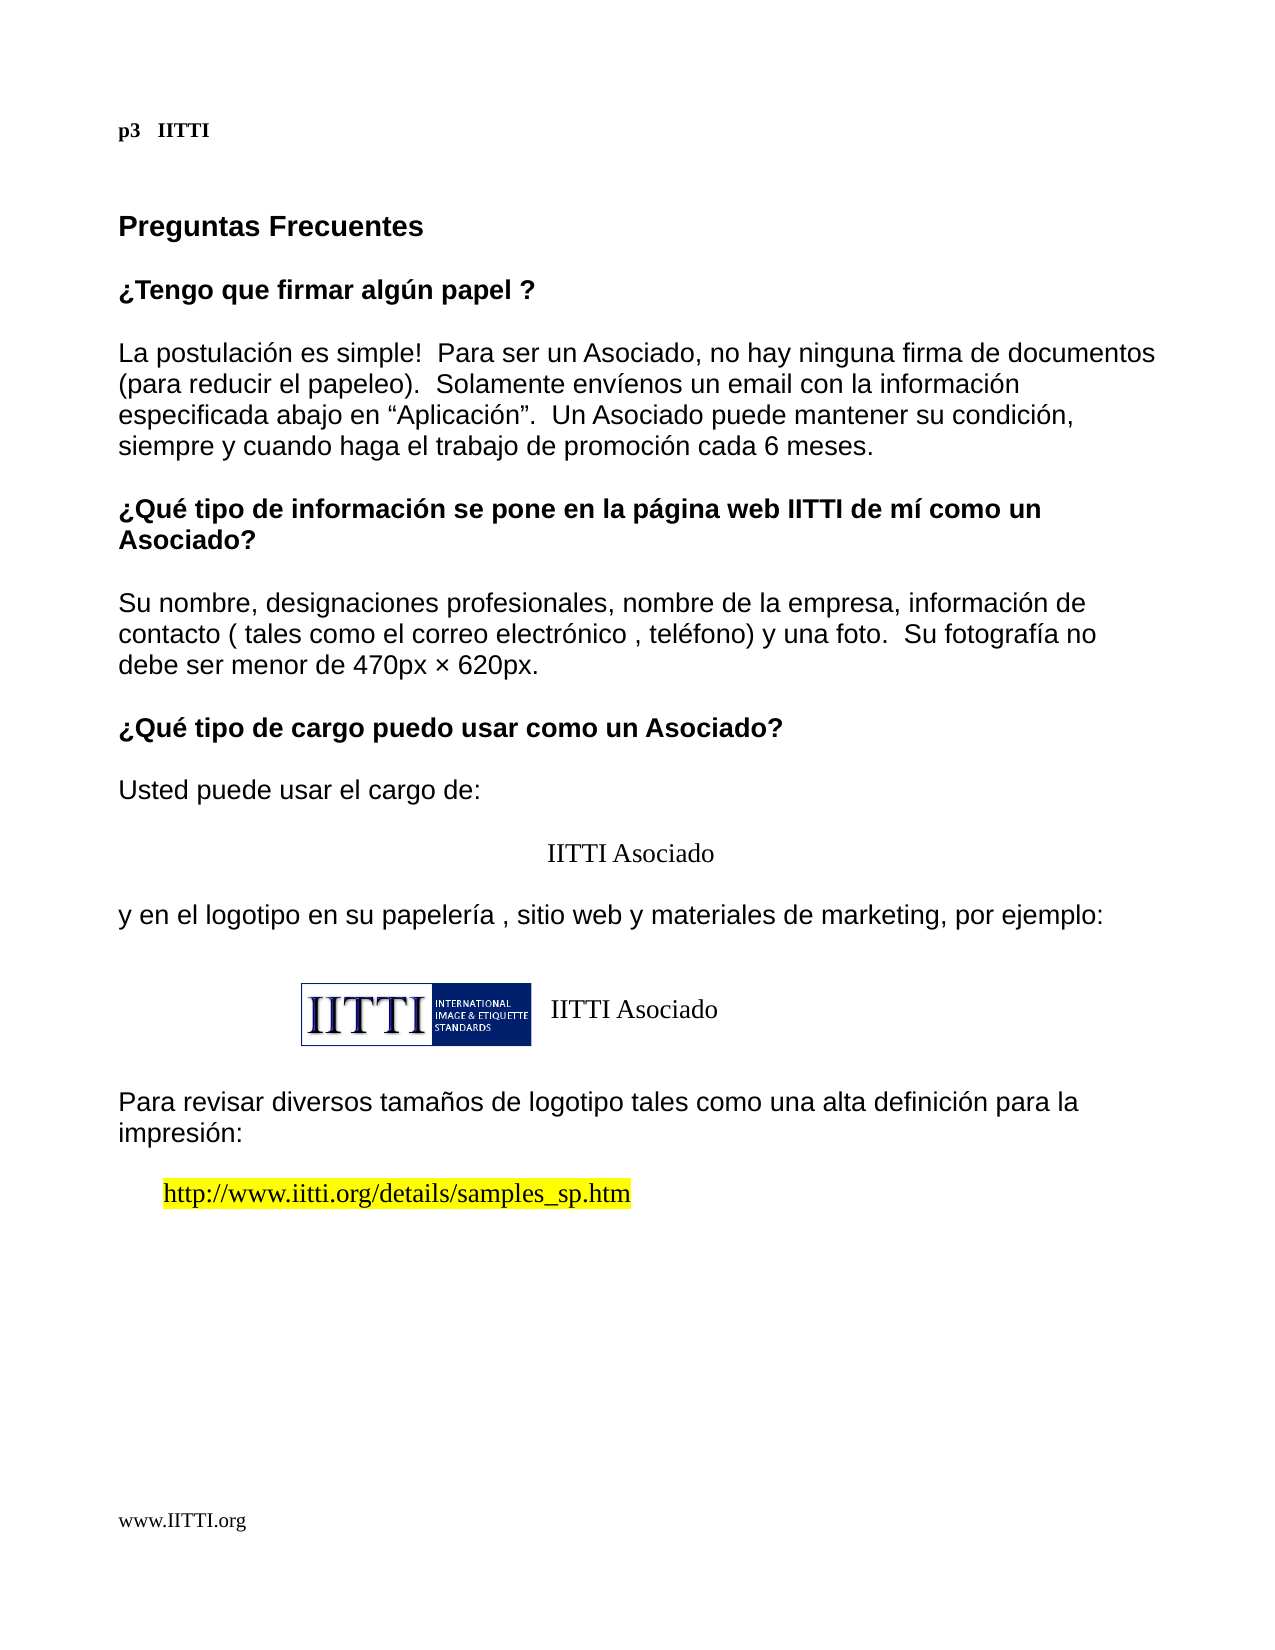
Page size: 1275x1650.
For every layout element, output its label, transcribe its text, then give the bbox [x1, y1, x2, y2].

text IITTI Asociado [533, 993, 1157, 1024]
text ¿Qué tipo de información se pone en la página web IITTI de mí como un Asociado? [118, 493, 1157, 555]
text y en el logotipo en su papelería , sitio web y materiales de marketing, por ejemplo: [118, 899, 1157, 930]
text La postulación es simple! Para ser un Asociado, no hay ninguna firma de documentos (para reducir el papeleo). Solamente envíenos un email con la información especificada abajo en “Aplicación”. Un Asociado puede mantener su condición, siempre y cuando haga el trabajo de promoción cada 6 meses. [118, 337, 1157, 462]
text Su nombre, designaciones profesionales, nombre de la empresa, información de contacto ( tales como el correo electrónico , teléfono) y una foto. Su fotografía no debe ser menor de 470px × 620px. [118, 587, 1157, 680]
text ¿Qué tipo de cargo puedo usar como un Asociado? [118, 712, 1157, 743]
text Usted puede usar el cargo de: [118, 774, 1157, 805]
text IITTI Asociado [118, 837, 1157, 868]
text Para revisar diversos tamaños de logotipo tales como una alta definición para la impresión: [118, 1086, 1157, 1149]
picture [299, 981, 533, 1048]
text http://www.iitti.org/details/samples_sp.htm [118, 1177, 1157, 1209]
text [118, 993, 299, 1024]
text Preguntas Frecuentes [118, 209, 1157, 243]
text ¿Tengo que firmar algún papel ? [118, 274, 1157, 305]
